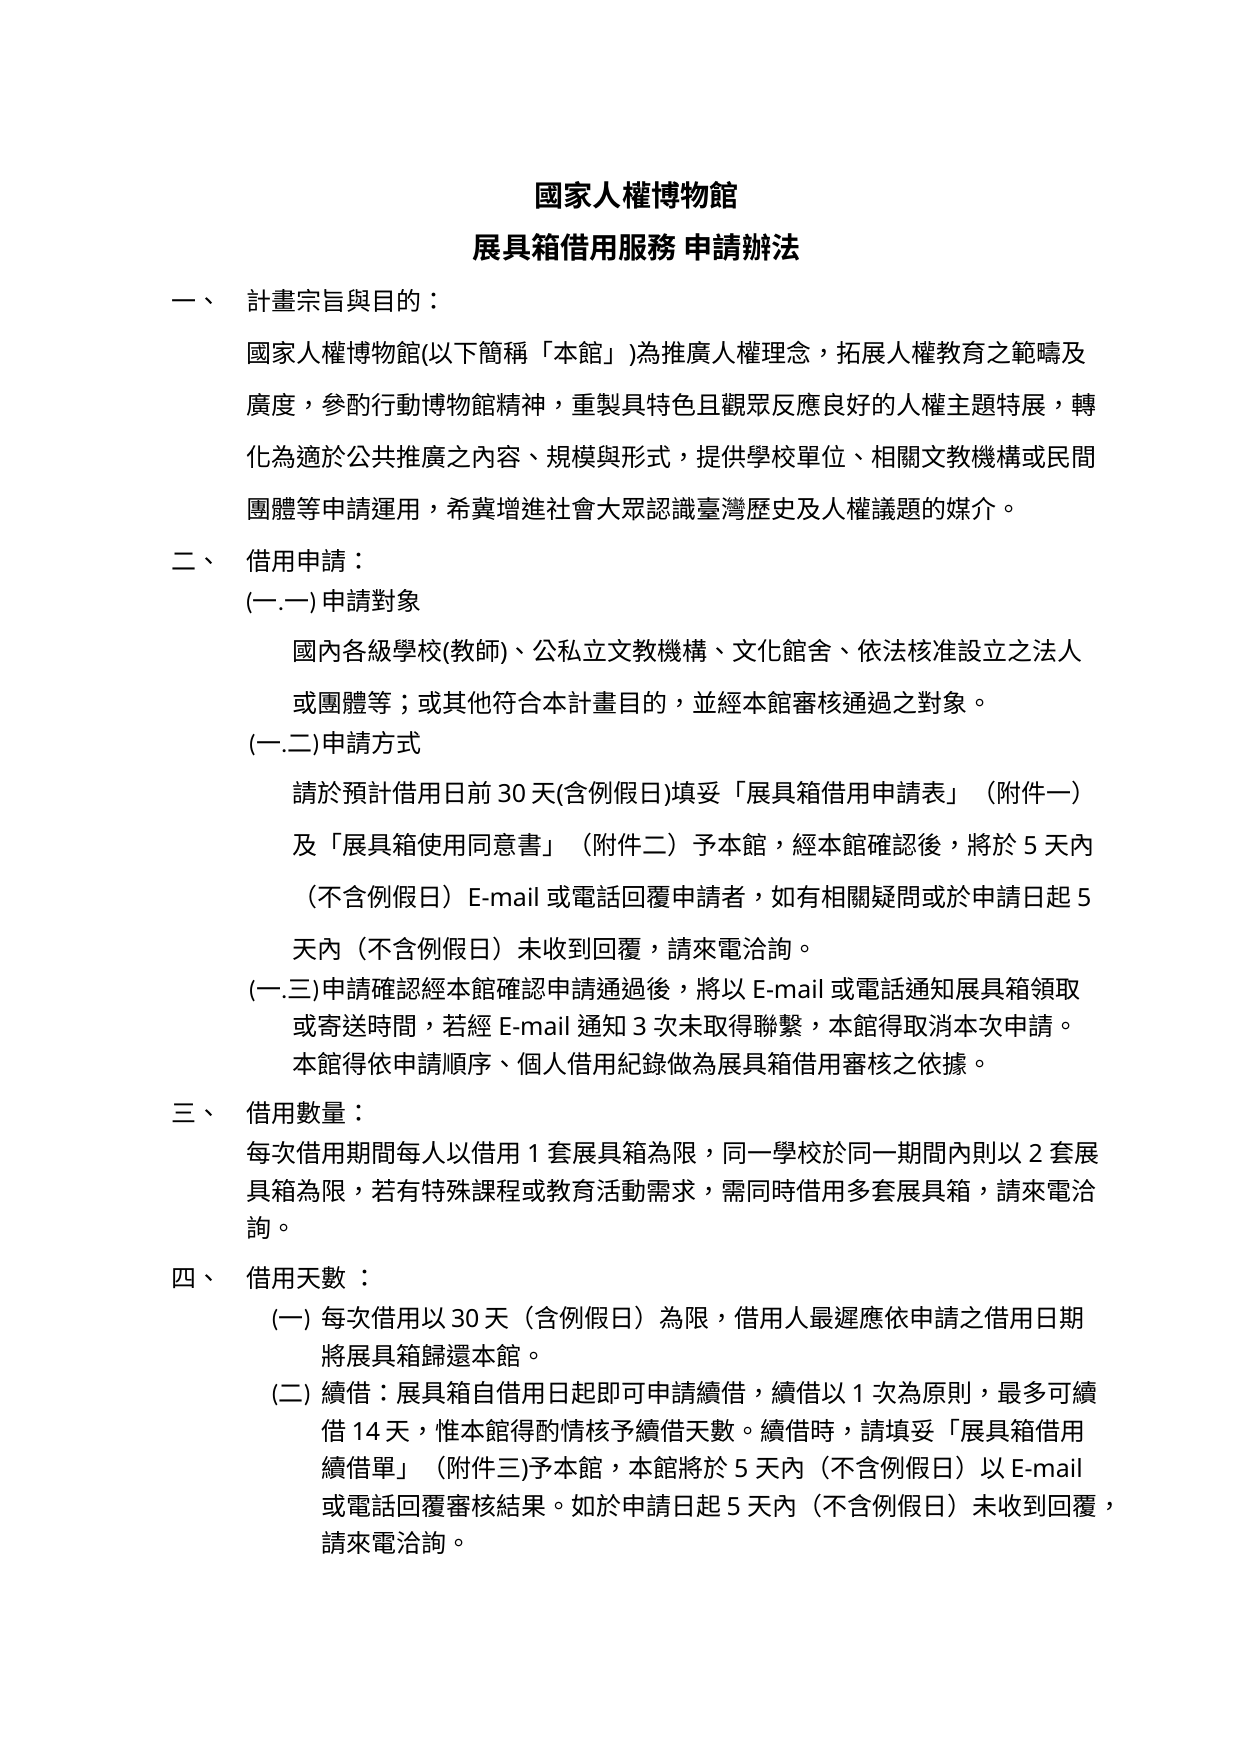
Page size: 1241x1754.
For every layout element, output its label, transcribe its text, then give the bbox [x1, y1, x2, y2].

text 展具箱借用服務 申請辦法 [171, 217, 1101, 269]
text 國家人權博物館 [171, 164, 1101, 217]
list 申請方式 [248, 723, 1101, 760]
list 國內各級學校(教師)、公私立文教機構、文化館舍、依法核准設立之法人或團體等；或其他符合本計畫目的，並經本館審核通過之對象。 [292, 619, 1101, 723]
list 借用申請： [171, 529, 1101, 581]
text 每次借用期間每人以借用 1 套展具箱為限，同一學校於同一期間內則以 2 套展具箱為限，若有特殊課程或教育活動需求，需同時借用多套展具箱，請來電洽詢。 [246, 1133, 1101, 1246]
list 申請對象 [245, 581, 1101, 619]
list 請於預計借用日前30天(含例假日)填妥「展具箱借用申請表」（附件一）及「展具箱使用同意書」（附件二）予本館，經本館確認後，將於 5 天內（不含例假日）E-mail 或電話回覆申請者，如有相關疑問或於申請日起 5 天內（不含例假日）未收到回覆，請來電洽詢。 [292, 760, 1101, 969]
list 借用天數 ： [171, 1246, 1101, 1298]
list 國家人權博物館(以下簡稱「本館」)為推廣人權理念，拓展人權教育之範疇及廣度，參酌行動博物館精神，重製具特色且觀眾反應良好的人權主題特展，轉化為適於公共推廣之內容、規模與形式，提供學校單位、相關文教機構或民間團體等申請運用，希冀增進社會大眾認識臺灣歷史及人權議題的媒介。 [246, 321, 1101, 529]
list 借用數量： [171, 1081, 1101, 1133]
list 續借：展具箱自借用日起即可申請續借，續借以 1 次為原則，最多可續借 14天，惟本館得酌情核予續借天數。續借時，請填妥「展具箱借用續借單」（附件三)予本館，本館將於 5 天內（不含例假日）以 E-mail 或電話回覆審核結果。如於申請日起 5 天內（不含例假日）未收到回覆，請來電洽詢。 [271, 1373, 1101, 1560]
list 計畫宗旨與目的： [171, 269, 1101, 321]
list 申請確認經本館確認申請通過後，將以 E-mail 或電話通知展具箱領取或寄送時間，若經 E-mail 通知 3 次未取得聯繫，本館得取消本次申請。本館得依申請順序、個人借用紀錄做為展具箱借用審核之依據。 [248, 969, 1101, 1081]
list 每次借用以30天（含例假日）為限，借用人最遲應依申請之借用日期將展具箱歸還本館。 [271, 1298, 1101, 1373]
